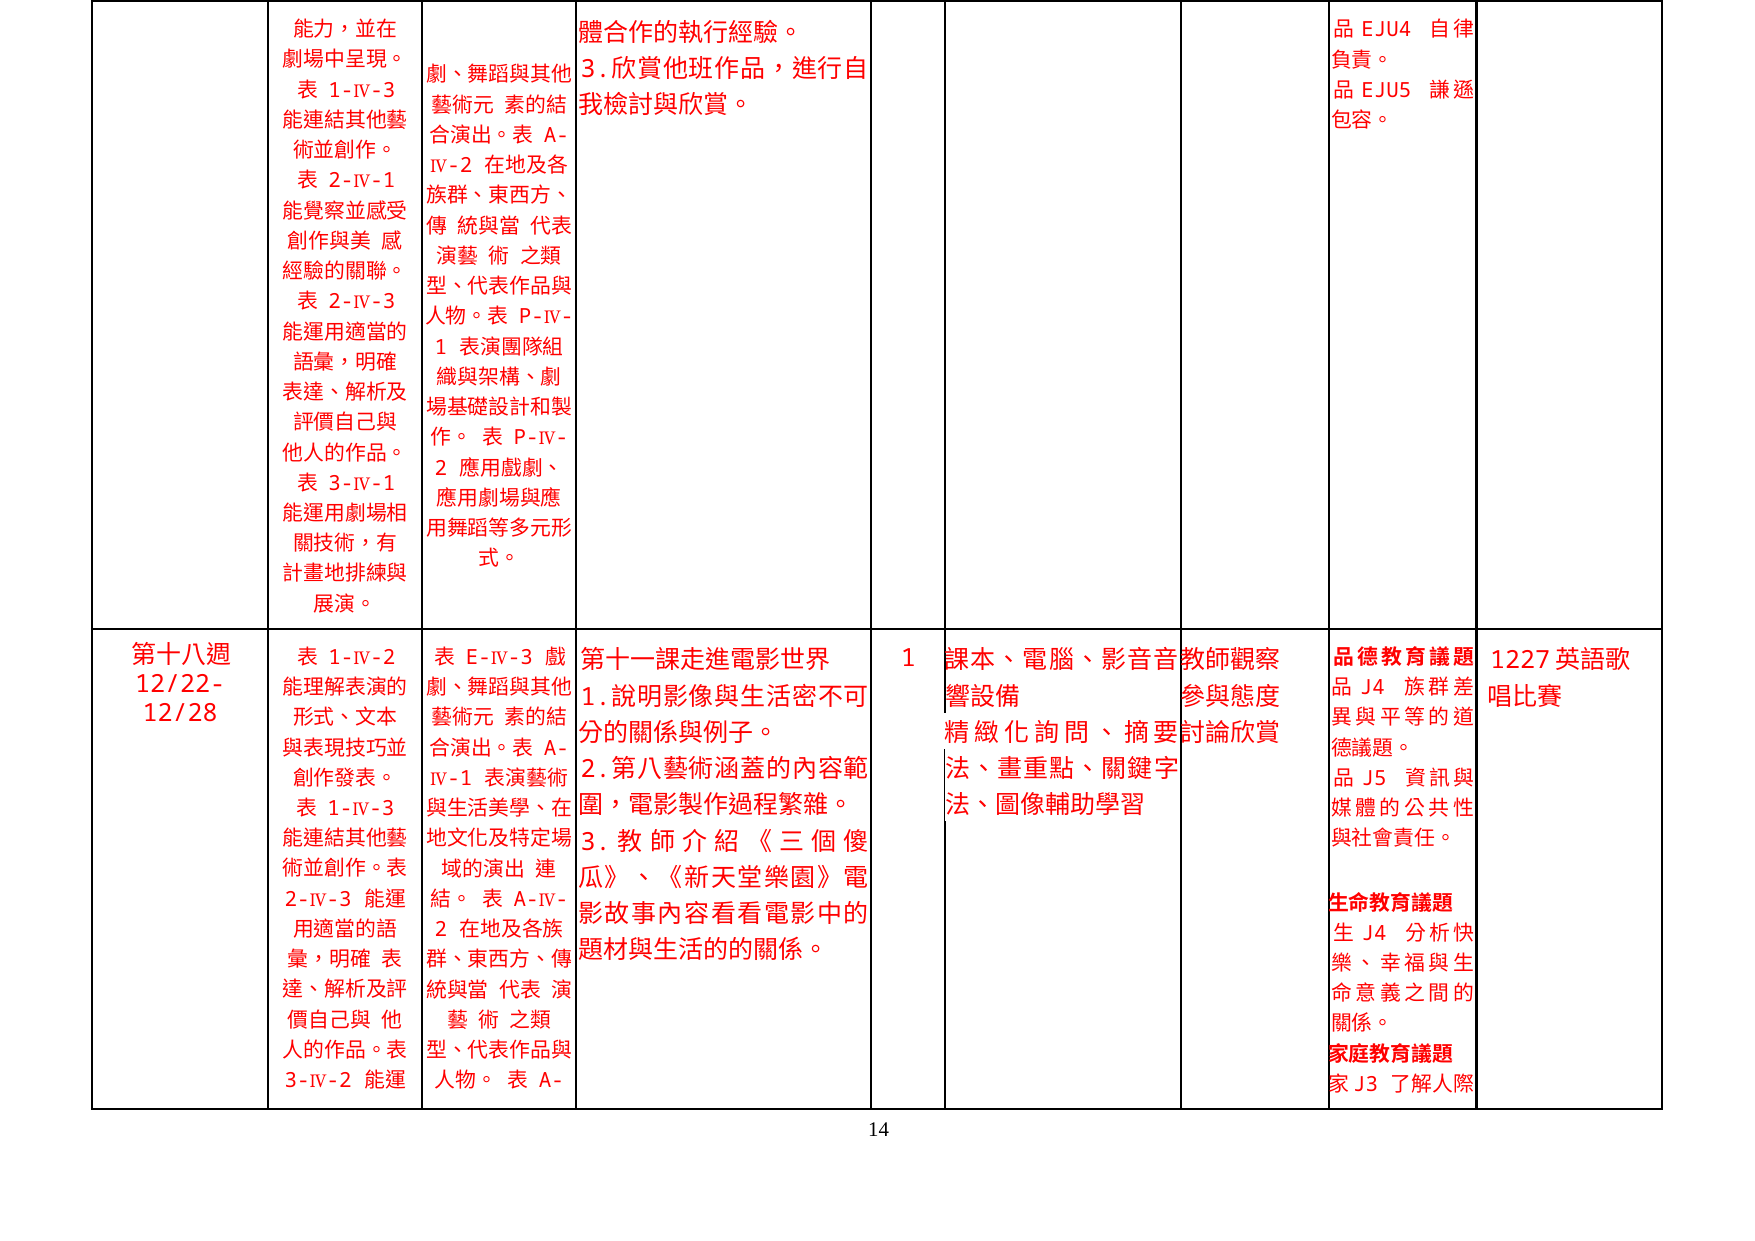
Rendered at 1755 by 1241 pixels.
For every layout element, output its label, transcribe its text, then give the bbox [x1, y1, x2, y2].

table_cell 體合作的執行經驗。 3.欣賞他班作品，進行自我檢討與欣賞。 [577, 2, 870, 627]
table_cell 品EJU4 自律負責。 品EJU5 謙遜包容。 [1330, 2, 1475, 627]
table_cell 表 E-Ⅳ-3 戲劇、舞蹈與其他藝術元 素的結合演出。表 A-Ⅳ-1 表演藝術與生活美學、在 地文化及特定場域的演出 連結。 表 A-Ⅳ-2 在地及各族群、東西方、傳 統與當 代表 演藝 術 之類 型、代表作品與人物。 表 A- [423, 630, 575, 1108]
table_cell [1182, 2, 1328, 627]
table_cell [946, 2, 1180, 627]
table_cell 1 [872, 630, 944, 1108]
table_cell 品德教育議題品J4 族群差異與平等的道德議題。 品J5 資訊與媒體的公共性與社會責任。 生命教育議題 生J4 分析快樂、幸福與生命意義之間的關係。 家庭教育議題 家J3 了解人際 [1330, 630, 1475, 1108]
table_cell 劇、舞蹈與其他藝術元 素的結合演出。表 A-Ⅳ-2 在地及各族群、東西方、傳 統與當 代表 演藝 術 之類 型、代表作品與人物。表 P-Ⅳ-1 表演團隊組織與架構、劇 場基礎設計和製作。 表 P-Ⅳ-2 應用戲劇、應用劇場與應 用舞蹈等多元形式。 [423, 2, 575, 627]
table_cell 第十八週12/22-12/28 [93, 630, 267, 1108]
table_cell [93, 2, 267, 627]
table_cell [1478, 2, 1661, 627]
table_cell 課本、電腦、影音音響設備 精緻化詢問、摘要法、畫重點、關鍵字法、圖像輔助學習 [946, 630, 1180, 1108]
table_cell 教師觀察 參與態度 討論欣賞 [1182, 630, 1328, 1108]
table_cell 表 1-Ⅳ-2 能理解表演的形式、文本 與表現技巧並創作發表。 表 1-Ⅳ-3 能連結其他藝術並創作。表 2-Ⅳ-3 能運用適當的語彙，明確 表達、解析及評價自己與 他人的作品。表 3-Ⅳ-2 能運 [269, 630, 421, 1108]
table_cell 第十一課走進電影世界 1.說明影像與生活密不可分的關係與例子。 2.第八藝術涵蓋的內容範圍，電影製作過程繁雜。 3.教師介紹《三個傻瓜》、《新天堂樂園》電影故事內容看看電影中的題材與生活的的關係。 [577, 630, 870, 1108]
table_cell 能力，並在 劇場中呈現。 表 1-Ⅳ-3 能連結其他藝術並創作。 表 2-Ⅳ-1 能覺察並感受創作與美 感經驗的關聯。 表 2-Ⅳ-3 能運用適當的語彙，明確 表達、解析及評價自己與 他人的作品。 表 3-Ⅳ-1 能運用劇場相關技術，有 計畫地排練與展演。 [269, 2, 421, 627]
table_cell 1227英語歌唱比賽 [1478, 630, 1661, 1108]
table_cell [872, 2, 944, 627]
